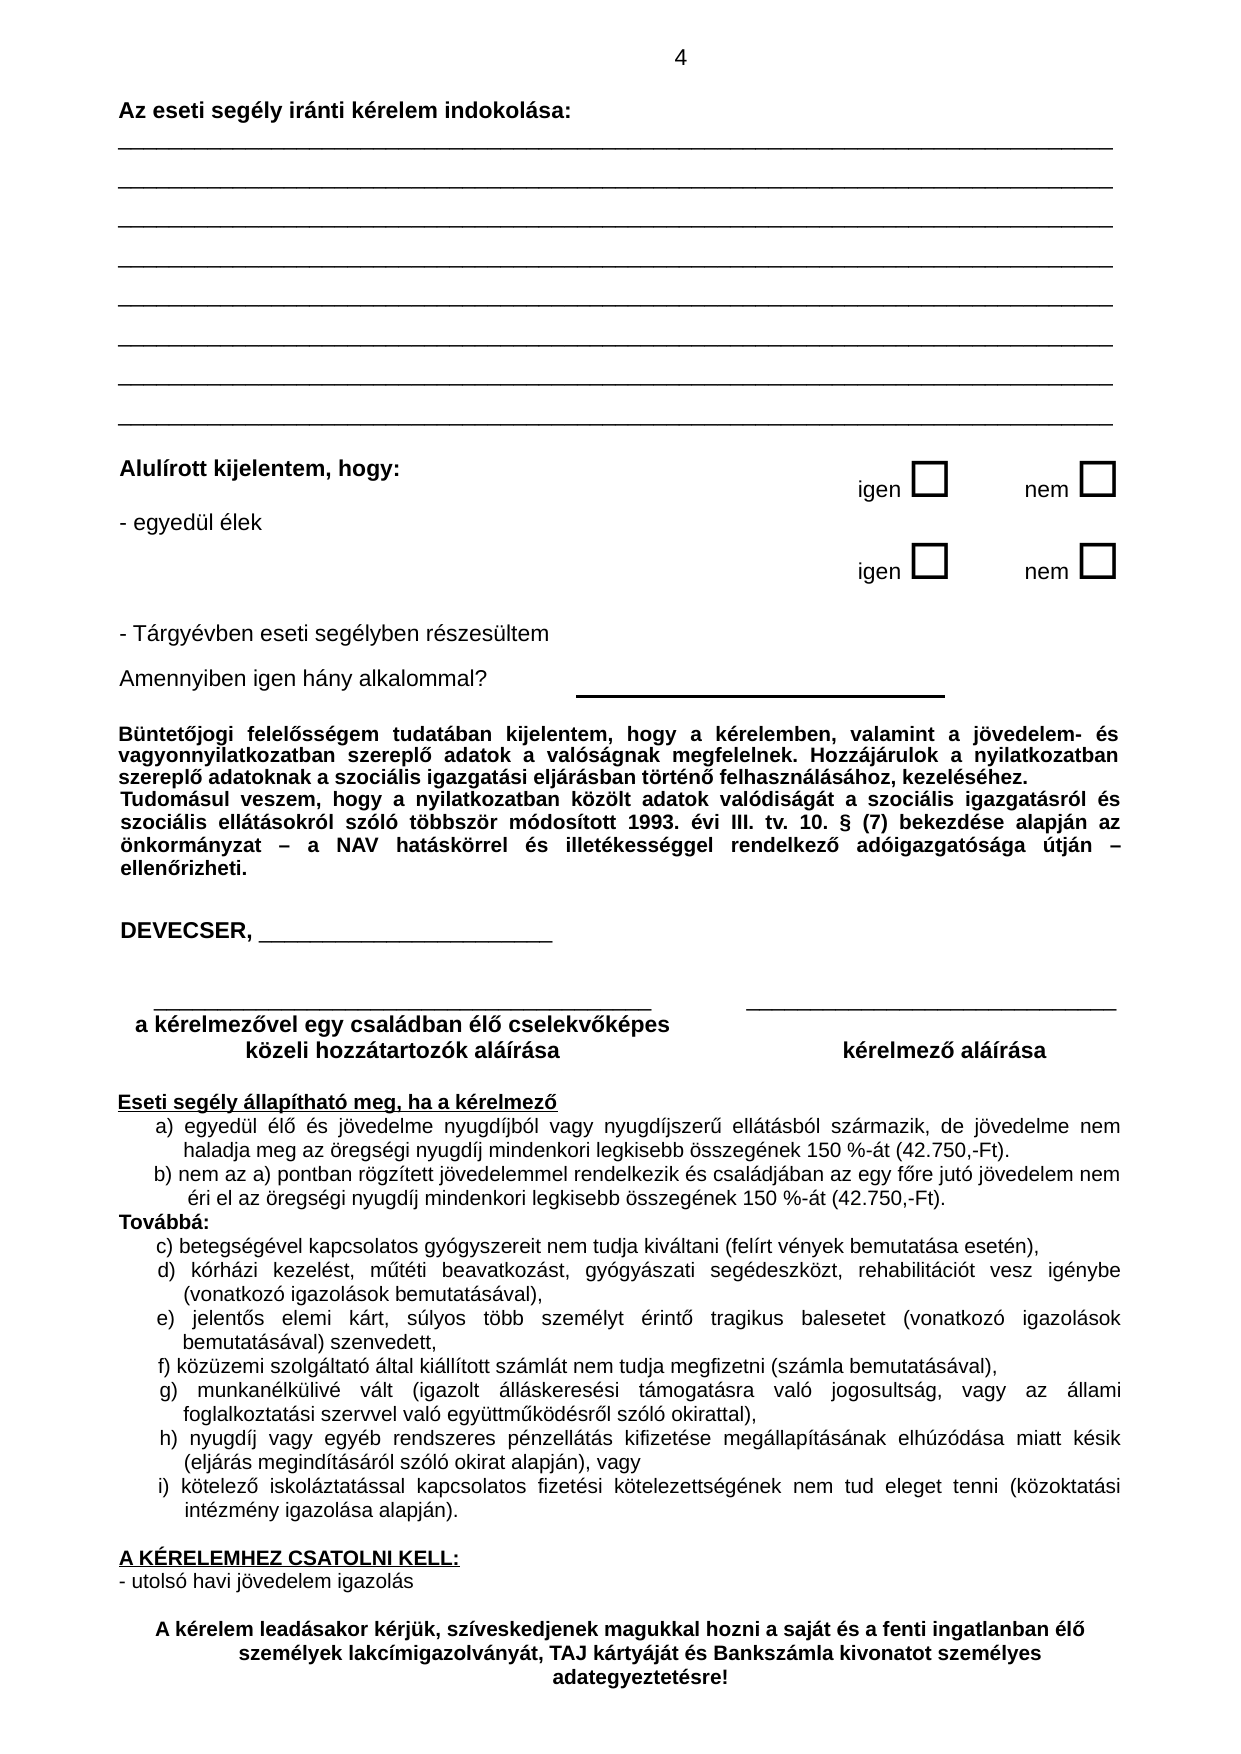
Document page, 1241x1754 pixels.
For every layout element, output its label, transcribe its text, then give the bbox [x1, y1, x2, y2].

text Az eseti segély iránti kérelem indokolása: [118, 97, 1122, 123]
table_cell [1168, 535, 1227, 646]
table_cell [1168, 646, 1227, 695]
text h) nyugdíj vagy egyéb rendszeres pénzellátás kifizetése megállapításának elhúzódása miatt késik (eljárás megindításáról szóló okirat alapján), vagy [159, 1426, 1122, 1473]
text Eseti segély állapítható meg, ha a kérelmező [117, 1090, 1122, 1114]
table_header nem  [960, 439, 1168, 535]
text a) egyedül élő és jövedelme nyugdíjból vagy nyugdíjszerű ellátásból származik, de jövedelme nem haladja meg az öregségi nyugdíj mindenkori legkisebb összegének 150 %-át (42.750,-Ft). [155, 1114, 1122, 1162]
table_header _____________________________ [724, 969, 1116, 1011]
text e) jelentős elemi kárt, súlyos több személyt érintő tragikus balesetet (vonatkozó igazolások bemutatásával) szenvedett, [156, 1306, 1122, 1354]
text Büntetőjogi felelősségem tudatában kijelentem, hogy a kérelemben, valamint a jövedelem- és vagyonnyilatkozatban szereplő adatok a valóságnak megfelelnek. Hozzájárulok a nyilatkozatban szereplő adatoknak a szociális igazgatási eljárásban történő felhasználásához, kezeléséhez. [118, 724, 1120, 788]
table_cell [576, 646, 945, 695]
table_header [1168, 439, 1227, 481]
table_cell [1168, 481, 1227, 535]
text g) munkanélkülivé vált (igazolt álláskeresési támogatásra való jogosultság, vagy az állami foglalkoztatási szervvel való együttműködésről szóló okirattal), [159, 1378, 1122, 1426]
table_cell Amennyiben igen hány alkalommal? [119, 646, 576, 695]
text 4 [674, 44, 1122, 71]
text b) nem az a) pontban rögzített jövedelemmel rendelkezik és családjában az egy főre jutó jövedelem nem éri el az öregségi nyugdíj mindenkori legkisebb összegének 150 %-át (42.750,-Ft). [154, 1162, 1122, 1210]
table_header Alulírott kijelentem, hogy: [119, 439, 576, 481]
table_cell igen  [576, 535, 960, 646]
table_cell kérelmező aláírása [724, 1011, 1116, 1064]
text Továbbá: [119, 1210, 1122, 1234]
table_cell a kérelmezővel egy családban élő cselekvőképes közeli hozzátartozók aláírása [129, 1011, 724, 1064]
text A kérelem leadásakor kérjük, szíveskedjenek magukkal hozni a saját és a fenti ingatlanban élő személyek lakcímigazolványát, TAJ kártyáját és Bankszámla kivonatot személyes adategyeztetésre! [119, 1617, 1122, 1689]
table_cell - egyedül élek [119, 481, 576, 535]
text i) kötelező iskoláztatással kapcsolatos fizetési kötelezettségének nem tud eleget tenni (közoktatási intézmény igazolása alapján). [158, 1473, 1122, 1521]
text d) kórházi kezelést, műtéti beavatkozást, gyógyászati segédeszközt, rehabilitációt vesz igénybe (vonatkozó igazolások bemutatásával), [157, 1258, 1122, 1306]
table_header _______________________________________ [129, 969, 724, 1011]
text DEVECSER, _______________________ [120, 917, 1122, 943]
table_cell [945, 646, 960, 695]
table_cell [960, 646, 1168, 695]
text Tudomásul veszem, hogy a nyilatkozatban közölt adatok valódiságát a szociális igazgatásról és szociális ellátásokról szóló többször módosított 1993. évi III. tv. 10. § (7) bekezdése alapján az önkormányzat – a NAV hatáskörrel és illetékességgel rendelkező adóigazgatósága útján – ellenőrizheti. [120, 788, 1122, 880]
text ________________________________________________________________________________________________________________________________________________________________________________________________________________________________________________________________________________________________________________________________________________________________________________________________________________________________________________________________________________________________________________________________________________________________________________________________________________________________________________ [118, 123, 1122, 426]
text - utolsó havi jövedelem igazolás [119, 1569, 1122, 1593]
table_header igen  [576, 439, 960, 535]
text f) közüzemi szolgáltató által kiállított számlát nem tudja megfizetni (számla bemutatásával), [158, 1354, 1122, 1378]
table_cell - Tárgyévben eseti segélyben részesültem [119, 535, 576, 646]
text A KÉRELEMHEZ CSATOLNI KELL: [119, 1545, 1122, 1569]
text c) betegségével kapcsolatos gyógyszereit nem tudja kiváltani (felírt vények bemutatása esetén), [156, 1234, 1122, 1258]
table_cell nem  [960, 535, 1168, 646]
